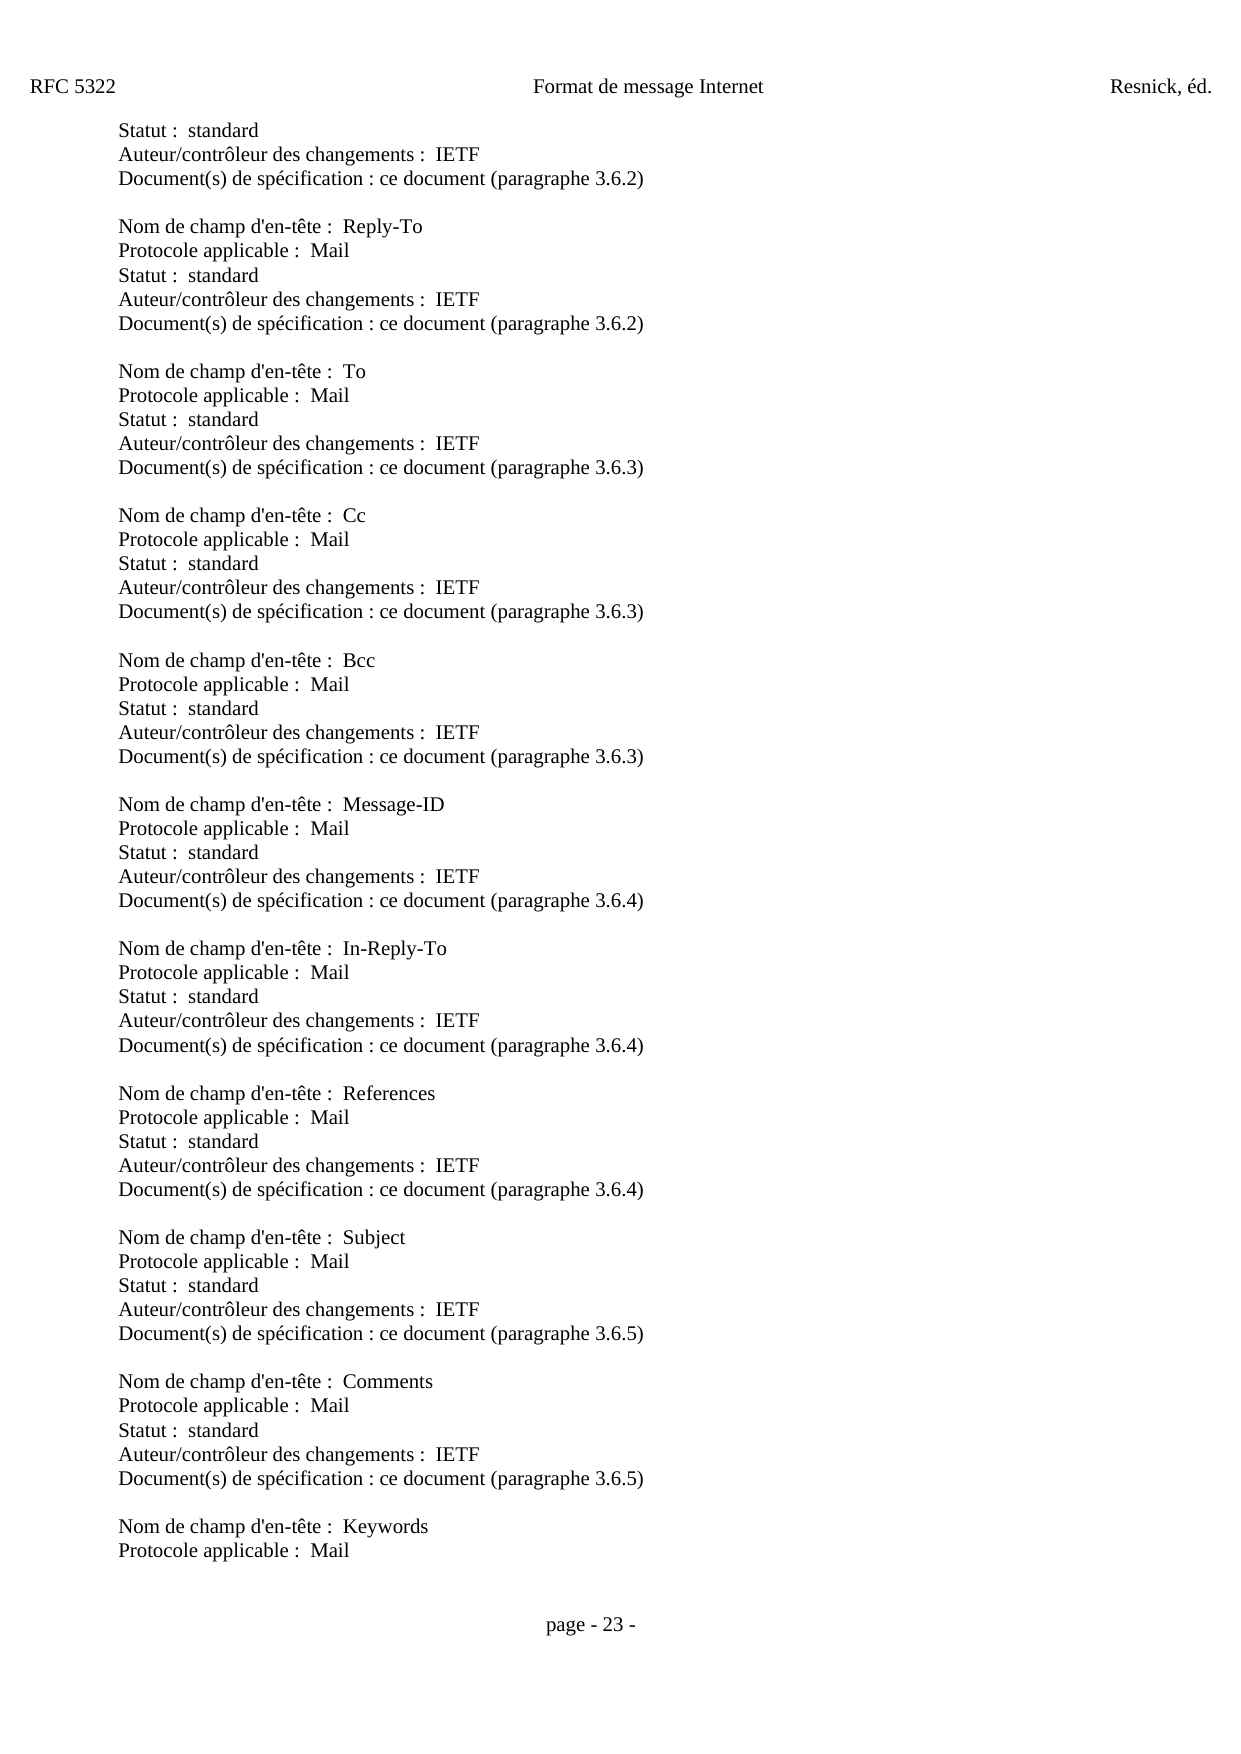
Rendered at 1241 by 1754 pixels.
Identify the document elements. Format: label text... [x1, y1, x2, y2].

text Nom de champ d'en-tête : Message-ID [118, 792, 1152, 816]
text Statut : standard [118, 696, 1152, 720]
text Statut : standard [118, 1417, 1152, 1442]
text Auteur/contrôleur des changements : IETF [118, 431, 1152, 455]
text Auteur/contrôleur des changements : IETF [118, 575, 1152, 599]
text Protocole applicable : Mail [118, 960, 1152, 984]
text Auteur/contrôleur des changements : IETF [118, 1442, 1152, 1466]
text Protocole applicable : Mail [118, 1249, 1152, 1273]
text Protocole applicable : Mail [118, 672, 1152, 696]
text Nom de champ d'en-tête : Reply-To [118, 214, 1152, 238]
text Protocole applicable : Mail [118, 1393, 1152, 1417]
text Statut : standard [118, 118, 1152, 142]
text Protocole applicable : Mail [118, 1105, 1152, 1129]
text Nom de champ d'en-tête : Subject [118, 1225, 1152, 1249]
text Nom de champ d'en-tête : To [118, 359, 1152, 383]
text Statut : standard [118, 551, 1152, 575]
text Document(s) de spécification : ce document (paragraphe 3.6.3) [118, 744, 1152, 768]
text Document(s) de spécification : ce document (paragraphe 3.6.2) [118, 311, 1152, 335]
text Protocole applicable : Mail [118, 527, 1152, 551]
text Protocole applicable : Mail [118, 1538, 1152, 1562]
text Nom de champ d'en-tête : References [118, 1081, 1152, 1105]
text Nom de champ d'en-tête : Cc [118, 503, 1152, 527]
text Nom de champ d'en-tête : In-Reply-To [118, 936, 1152, 960]
text Auteur/contrôleur des changements : IETF [118, 1153, 1152, 1177]
text Document(s) de spécification : ce document (paragraphe 3.6.4) [118, 888, 1152, 912]
text Auteur/contrôleur des changements : IETF [118, 720, 1152, 744]
text Protocole applicable : Mail [118, 238, 1152, 262]
text Auteur/contrôleur des changements : IETF [118, 142, 1152, 166]
text Statut : standard [118, 840, 1152, 864]
text Document(s) de spécification : ce document (paragraphe 3.6.3) [118, 455, 1152, 479]
text Nom de champ d'en-tête : Keywords [118, 1514, 1152, 1538]
text Auteur/contrôleur des changements : IETF [118, 1297, 1152, 1321]
text Protocole applicable : Mail [118, 816, 1152, 840]
text Protocole applicable : Mail [118, 383, 1152, 407]
text Document(s) de spécification : ce document (paragraphe 3.6.2) [118, 166, 1152, 190]
text Statut : standard [118, 984, 1152, 1008]
text Auteur/contrôleur des changements : IETF [118, 864, 1152, 888]
text Document(s) de spécification : ce document (paragraphe 3.6.4) [118, 1032, 1152, 1057]
text Auteur/contrôleur des changements : IETF [118, 1008, 1152, 1032]
text Document(s) de spécification : ce document (paragraphe 3.6.5) [118, 1466, 1152, 1490]
text Nom de champ d'en-tête : Bcc [118, 647, 1152, 672]
text Document(s) de spécification : ce document (paragraphe 3.6.3) [118, 599, 1152, 623]
text Document(s) de spécification : ce document (paragraphe 3.6.5) [118, 1321, 1152, 1345]
text Statut : standard [118, 262, 1152, 287]
text Auteur/contrôleur des changements : IETF [118, 287, 1152, 311]
text Statut : standard [118, 1273, 1152, 1297]
text Document(s) de spécification : ce document (paragraphe 3.6.4) [118, 1177, 1152, 1201]
text Statut : standard [118, 407, 1152, 431]
text Statut : standard [118, 1129, 1152, 1153]
text Nom de champ d'en-tête : Comments [118, 1369, 1152, 1393]
